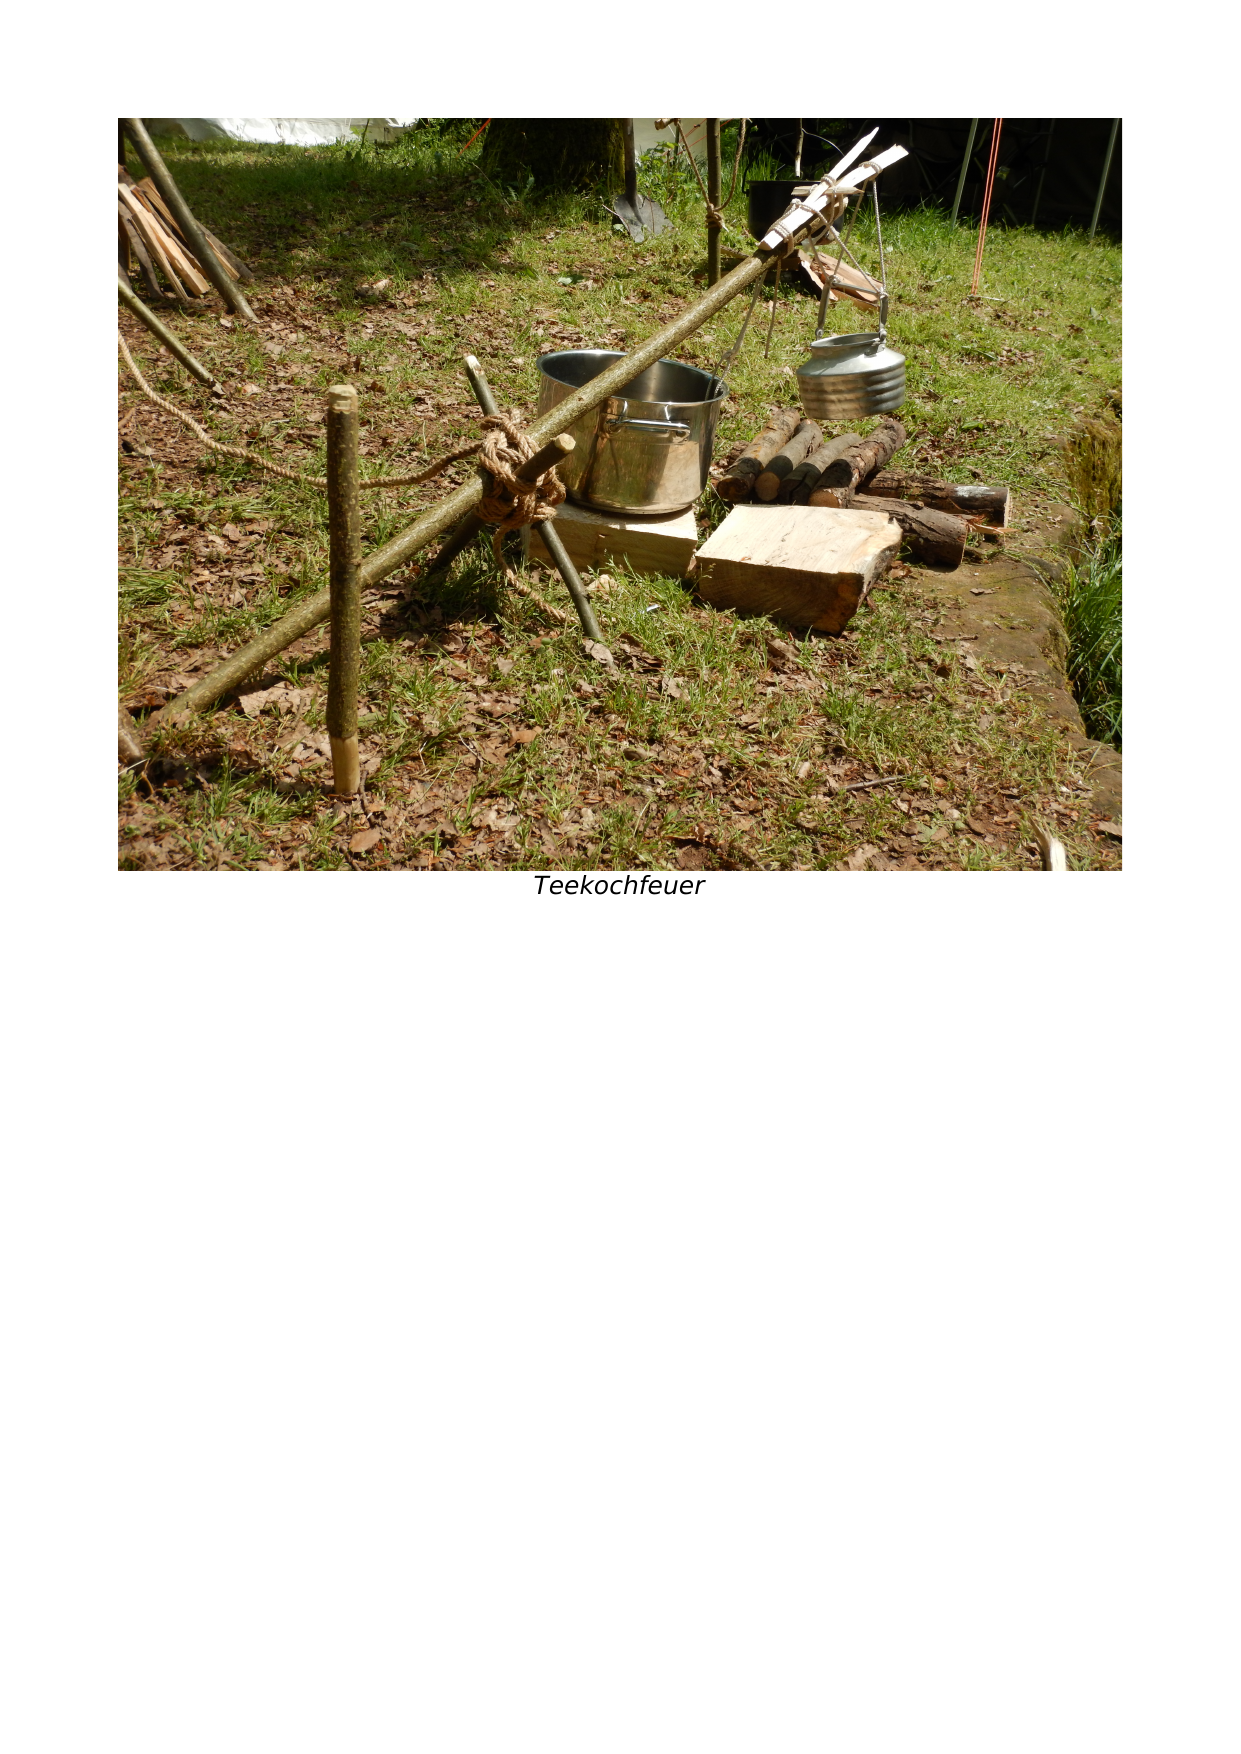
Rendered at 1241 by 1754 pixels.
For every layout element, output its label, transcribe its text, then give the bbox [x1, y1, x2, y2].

picture [118, 118, 1123, 871]
text Teekochfeuer [118, 871, 1122, 900]
